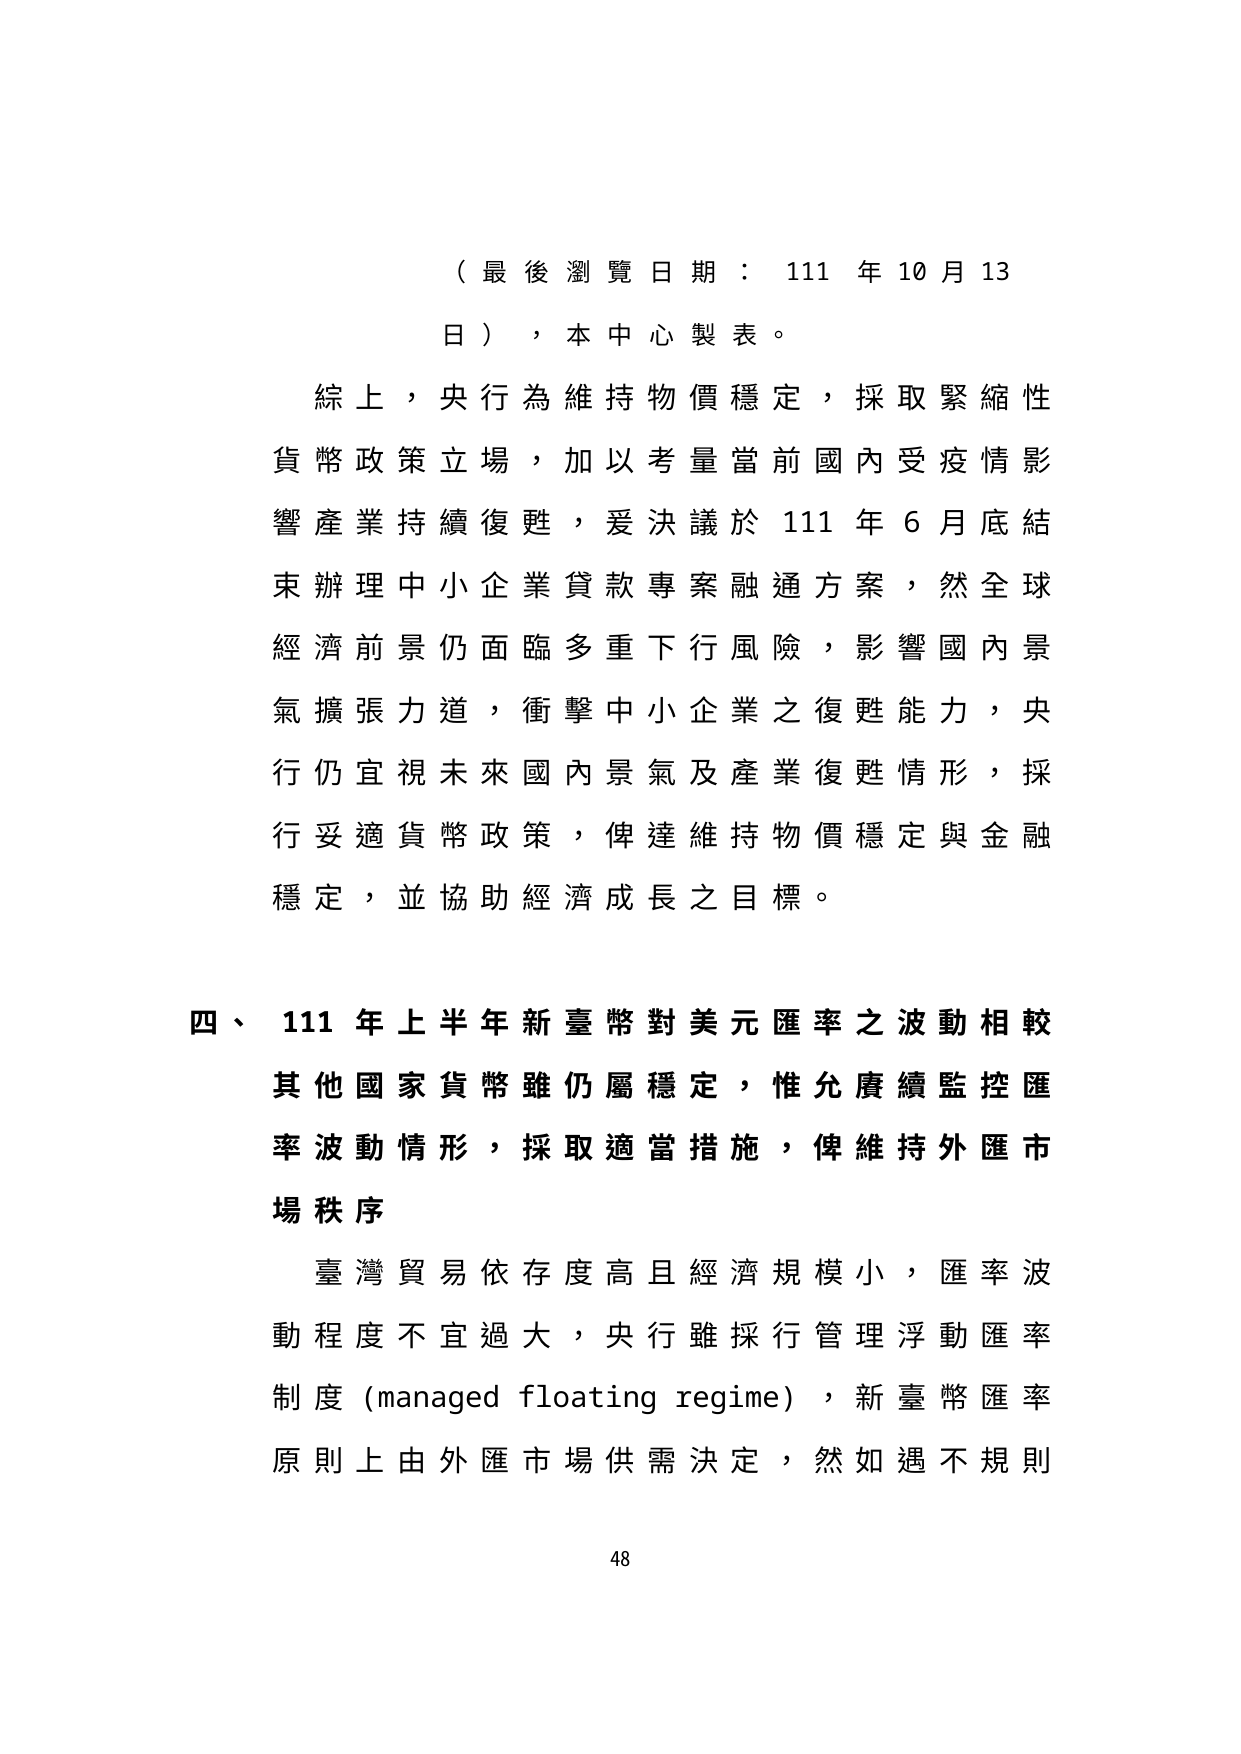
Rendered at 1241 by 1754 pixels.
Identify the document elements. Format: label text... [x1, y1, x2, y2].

text 四、111年上半年新臺幣對美元匯率之波動相較其他國家貨幣雖仍屬穩定，惟允賡續監控匯率波動情形，採取適當措施，俾維持外匯市場秩序 [183, 979, 1058, 1229]
text 臺灣貿易依存度高且經濟規模小，匯率波動程度不宜過大，央行雖採行管理浮動匯率制度(managed floating regime)，新臺幣匯率原則上由外匯市場供需決定，然如遇不規則 [242, 1229, 1058, 1479]
text 綜上，央行為維持物價穩定，採取緊縮性貨幣政策立場，加以考量當前國內受疫情影響產業持續復甦，爰決議於111年6月底結束辦理中小企業貸款專案融通方案，然全球經濟前景仍面臨多重下行風險，影響國內景氣擴張力道，衝擊中小企業之復甦能力，央行仍宜視未來國內景氣及產業復甦情形，採行妥適貨幣政策，俾達維持物價穩定與金融穩定，並協助經濟成長之目標。 [242, 354, 1058, 917]
text （最後瀏覽日期：111年10月13日），本中心製表。 [271, 229, 1058, 354]
